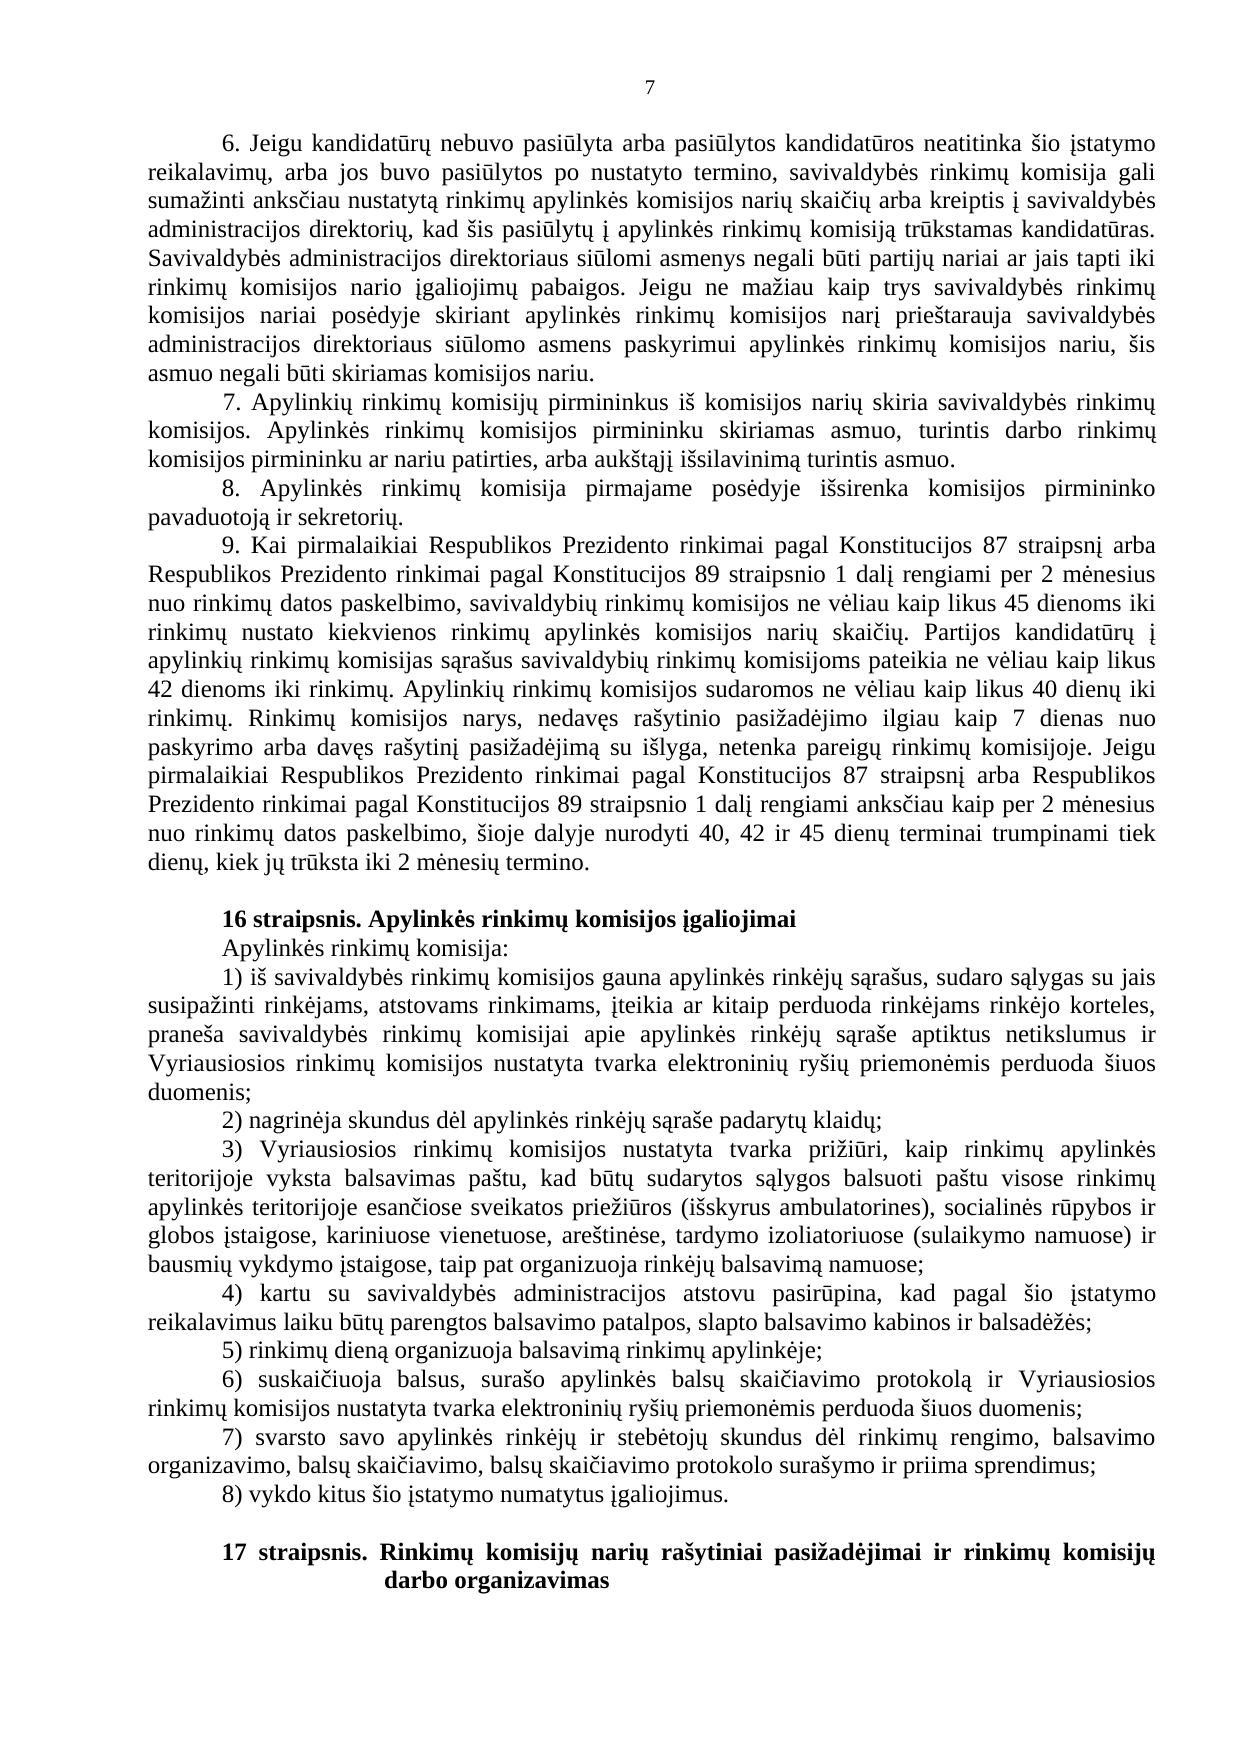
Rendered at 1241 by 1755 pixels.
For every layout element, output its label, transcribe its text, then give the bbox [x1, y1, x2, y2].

text 3) Vyriausiosios rinkimų komisijos nustatyta tvarka prižiūri, kaip rinkimų apylinkės teritorijoje vyksta balsavimas paštu, kad būtų sudarytos sąlygos balsuoti paštu visose rinkimų apylinkės teritorijoje esančiose sveikatos priežiūros (išskyrus ambulatorines), socialinės rūpybos ir globos įstaigose, kariniuose vienetuose, areštinėse, tardymo izoliatoriuose (sulaikymo namuose) ir bausmių vykdymo įstaigose, taip pat organizuoja rinkėjų balsavimą namuose; [148, 1134, 1157, 1278]
text 7. Apylinkių rinkimų komisijų pirmininkus iš komisijos narių skiria savivaldybės rinkimų komisijos. Apylinkės rinkimų komisijos pirmininku skiriamas asmuo, turintis darbo rinkimų komisijos pirmininku ar nariu patirties, arba aukštąjį išsilavinimą turintis asmuo. [148, 387, 1157, 473]
text 9. Kai pirmalaikiai Respublikos Prezidento rinkimai pagal Konstitucijos 87 straipsnį arba Respublikos Prezidento rinkimai pagal Konstitucijos 89 straipsnio 1 dalį rengiami per 2 mėnesius nuo rinkimų datos paskelbimo, savivaldybių rinkimų komisijos ne vėliau kaip likus 45 dienoms iki rinkimų nustato kiekvienos rinkimų apylinkės komisijos narių skaičių. Partijos kandidatūrų į apylinkių rinkimų komisijas sąrašus savivaldybių rinkimų komisijoms pateikia ne vėliau kaip likus 42 dienoms iki rinkimų. Apylinkių rinkimų komisijos sudaromos ne vėliau kaip likus 40 dienų iki rinkimų. Rinkimų komisijos narys, nedavęs rašytinio pasižadėjimo ilgiau kaip 7 dienas nuo paskyrimo arba davęs rašytinį pasižadėjimą su išlyga, netenka pareigų rinkimų komisijoje. Jeigu pirmalaikiai Respublikos Prezidento rinkimai pagal Konstitucijos 87 straipsnį arba Respublikos Prezidento rinkimai pagal Konstitucijos 89 straipsnio 1 dalį rengiami anksčiau kaip per 2 mėnesius nuo rinkimų datos paskelbimo, šioje dalyje nurodyti 40, 42 ir 45 dienų terminai trumpinami tiek dienų, kiek jų trūksta iki 2 mėnesių termino. [148, 530, 1157, 875]
text 8. Apylinkės rinkimų komisija pirmajame posėdyje išsirenka komisijos pirmininko pavaduotoją ir sekretorių. [148, 473, 1157, 530]
text 2) nagrinėja skundus dėl apylinkės rinkėjų sąraše padarytų klaidų; [148, 1105, 1157, 1134]
text 16 straipsnis. Apylinkės rinkimų komisijos įgaliojimai [148, 904, 1157, 933]
text 8) vykdo kitus šio įstatymo numatytus įgaliojimus. [148, 1479, 1157, 1508]
text 5) rinkimų dieną organizuoja balsavimą rinkimų apylinkėje; [148, 1335, 1157, 1364]
text 6) suskaičiuoja balsus, surašo apylinkės balsų skaičiavimo protokolą ir Vyriausiosios rinkimų komisijos nustatyta tvarka elektroninių ryšių priemonėmis perduoda šiuos duomenis; [148, 1364, 1157, 1422]
text 6. Jeigu kandidatūrų nebuvo pasiūlyta arba pasiūlytos kandidatūros neatitinka šio įstatymo reikalavimų, arba jos buvo pasiūlytos po nustatyto termino, savivaldybės rinkimų komisija gali sumažinti anksčiau nustatytą rinkimų apylinkės komisijos narių skaičių arba kreiptis į savivaldybės administracijos direktorių, kad šis pasiūlytų į apylinkės rinkimų komisiją trūkstamas kandidatūras. Savivaldybės administracijos direktoriaus siūlomi asmenys negali būti partijų nariai ar jais tapti iki rinkimų komisijos nario įgaliojimų pabaigos. Jeigu ne mažiau kaip trys savivaldybės rinkimų komisijos nariai posėdyje skiriant apylinkės rinkimų komisijos narį prieštarauja savivaldybės administracijos direktoriaus siūlomo asmens paskyrimui apylinkės rinkimų komisijos nariu, šis asmuo negali būti skiriamas komisijos nariu. [148, 128, 1157, 387]
text 7) svarsto savo apylinkės rinkėjų ir stebėtojų skundus dėl rinkimų rengimo, balsavimo organizavimo, balsų skaičiavimo, balsų skaičiavimo protokolo surašymo ir priima sprendimus; [148, 1422, 1157, 1479]
text 1) iš savivaldybės rinkimų komisijos gauna apylinkės rinkėjų sąrašus, sudaro sąlygas su jais susipažinti rinkėjams, atstovams rinkimams, įteikia ar kitaip perduoda rinkėjams rinkėjo korteles, praneša savivaldybės rinkimų komisijai apie apylinkės rinkėjų sąraše aptiktus netikslumus ir Vyriausiosios rinkimų komisijos nustatyta tvarka elektroninių ryšių priemonėmis perduoda šiuos duomenis; [148, 962, 1157, 1105]
text Apylinkės rinkimų komisija: [148, 933, 1157, 962]
text 4) kartu su savivaldybės administracijos atstovu pasirūpina, kad pagal šio įstatymo reikalavimus laiku būtų parengtos balsavimo patalpos, slapto balsavimo kabinos ir balsadėžės; [148, 1278, 1157, 1335]
text 17 straipsnis. Rinkimų komisijų narių rašytiniai pasižadėjimai ir rinkimų komisijų darbo organizavimas [222, 1537, 1157, 1594]
